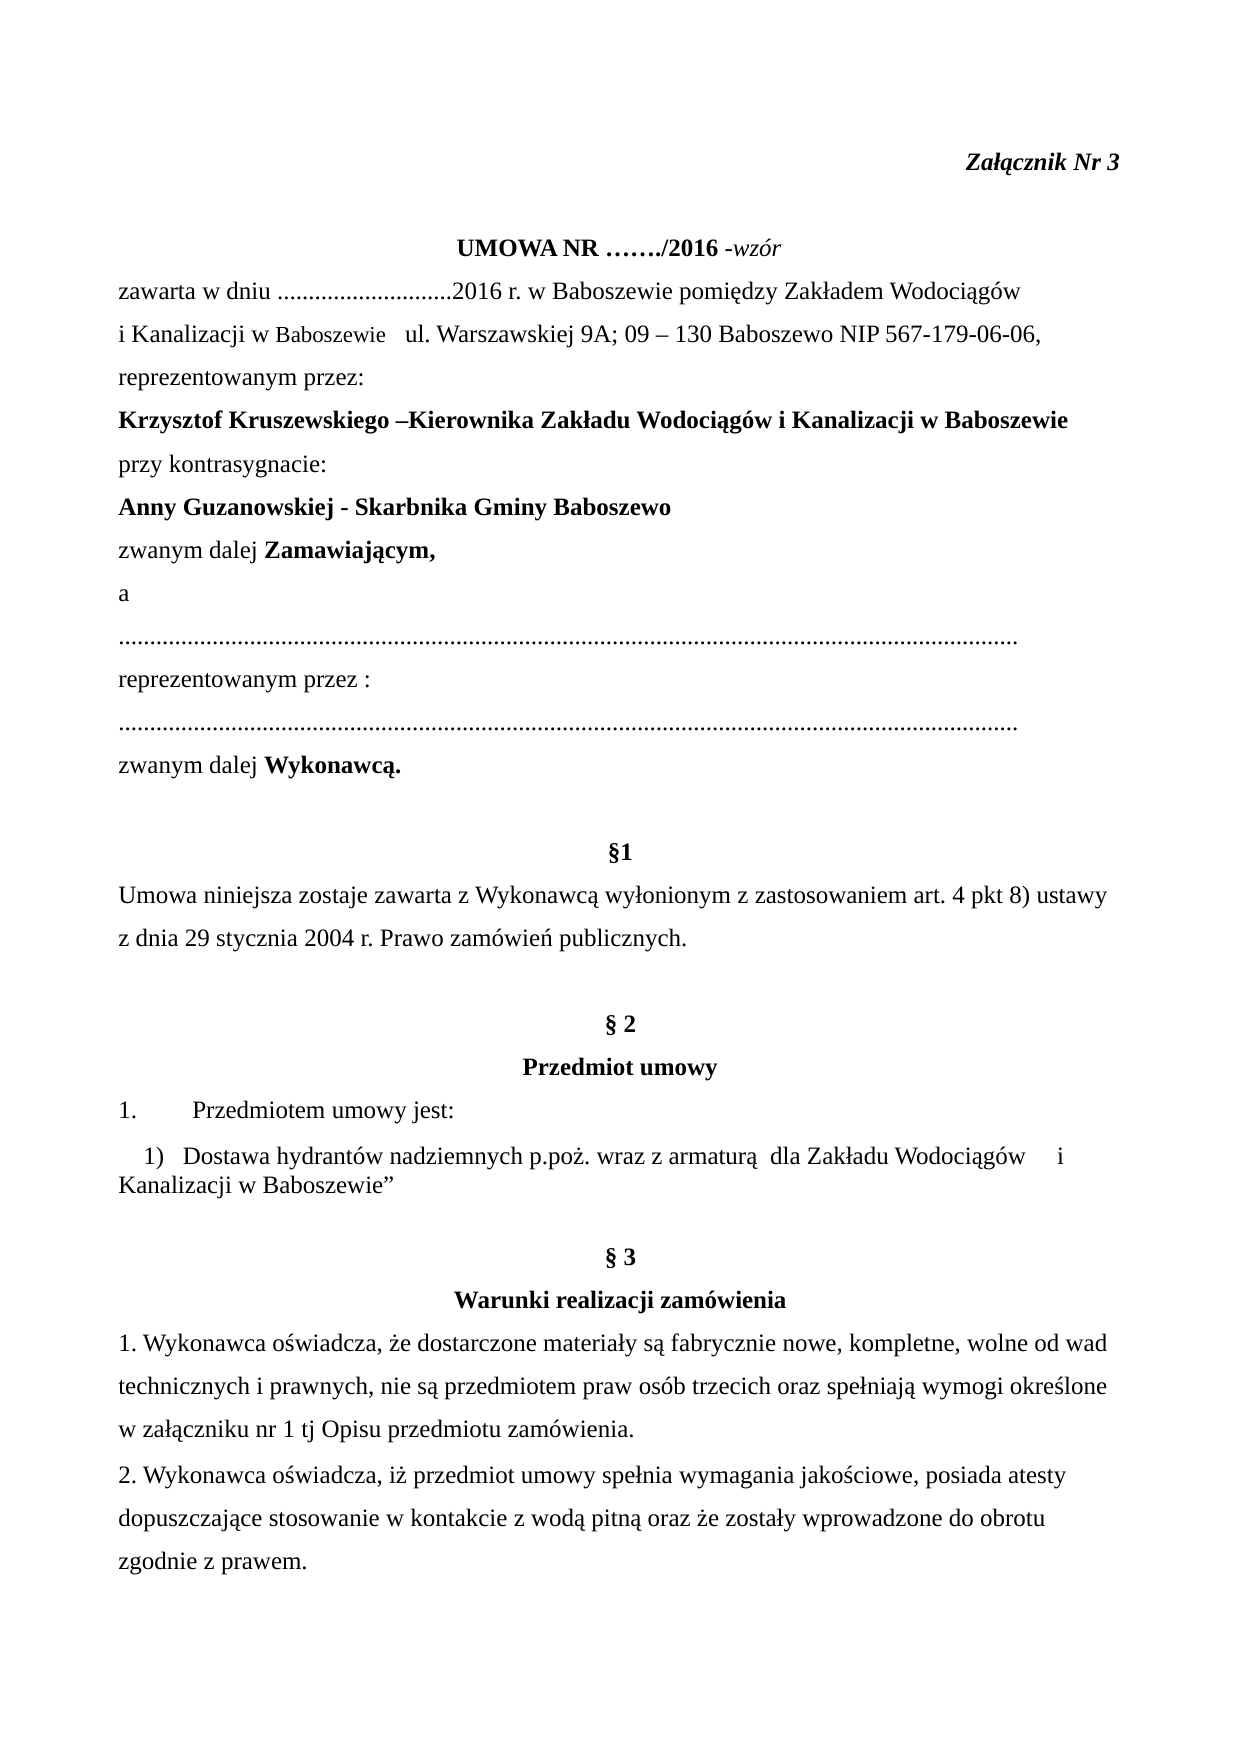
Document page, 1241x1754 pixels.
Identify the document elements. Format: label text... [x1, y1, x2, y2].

text Przedmiot umowy [118, 1052, 1122, 1081]
text Załącznik Nr 3 [118, 147, 1122, 176]
text zawarta w dniu ............................2016 r. w Baboszewie pomiędzy Zakładem Wodociągów i Kanalizacji w Baboszewie ul. Warszawskiej 9A; 09 – 130 Baboszewo NIP 567-179-06-06, reprezentowanym przez: [118, 276, 1122, 391]
text 1) Dostawa hydrantów nadziemnych p.poż. wraz z armaturą dla Zakładu Wodociągów i Kanalizacji w Baboszewie” [118, 1141, 1122, 1199]
text Warunki realizacji zamówienia [118, 1285, 1122, 1314]
text zwanym dalej Wykonawcą. [118, 751, 1122, 779]
text § 3 [118, 1242, 1122, 1271]
text przy kontrasygnacie: [118, 449, 1122, 477]
text ................................................................................................................................................ [118, 621, 1122, 650]
text § 2 [118, 1009, 1122, 1038]
text 1. Wykonawca oświadcza, że dostarczone materiały są fabrycznie nowe, kompletne, wolne od wad technicznych i prawnych, nie są przedmiotem praw osób trzecich oraz spełniają wymogi określone w załączniku nr 1 tj Opisu przedmiotu zamówienia. [118, 1328, 1122, 1443]
text a [118, 578, 1122, 607]
text UMOWA NR ……./2016 -wzór [118, 233, 1122, 262]
text reprezentowanym przez : [118, 664, 1122, 693]
text Krzysztof Kruszewskiego –Kierownika Zakładu Wodociągów i Kanalizacji w Baboszewie [118, 406, 1122, 434]
text zwanym dalej Zamawiającym, [118, 535, 1122, 564]
text Umowa niniejsza zostaje zawarta z Wykonawcą wyłonionym z zastosowaniem art. 4 pkt 8) ustawy z dnia 29 stycznia 2004 r. Prawo zamówień publicznych. [118, 880, 1122, 952]
text §1 [118, 837, 1122, 866]
text ................................................................................................................................................ [118, 707, 1122, 736]
text 2. Wykonawca oświadcza, iż przedmiot umowy spełnia wymagania jakościowe, posiada atesty dopuszczające stosowanie w kontakcie z wodą pitną oraz że zostały wprowadzone do obrotu zgodnie z prawem. [118, 1460, 1122, 1575]
list Przedmiotem umowy jest: [118, 1096, 1122, 1124]
text Anny Guzanowskiej - Skarbnika Gminy Baboszewo [118, 492, 1122, 521]
